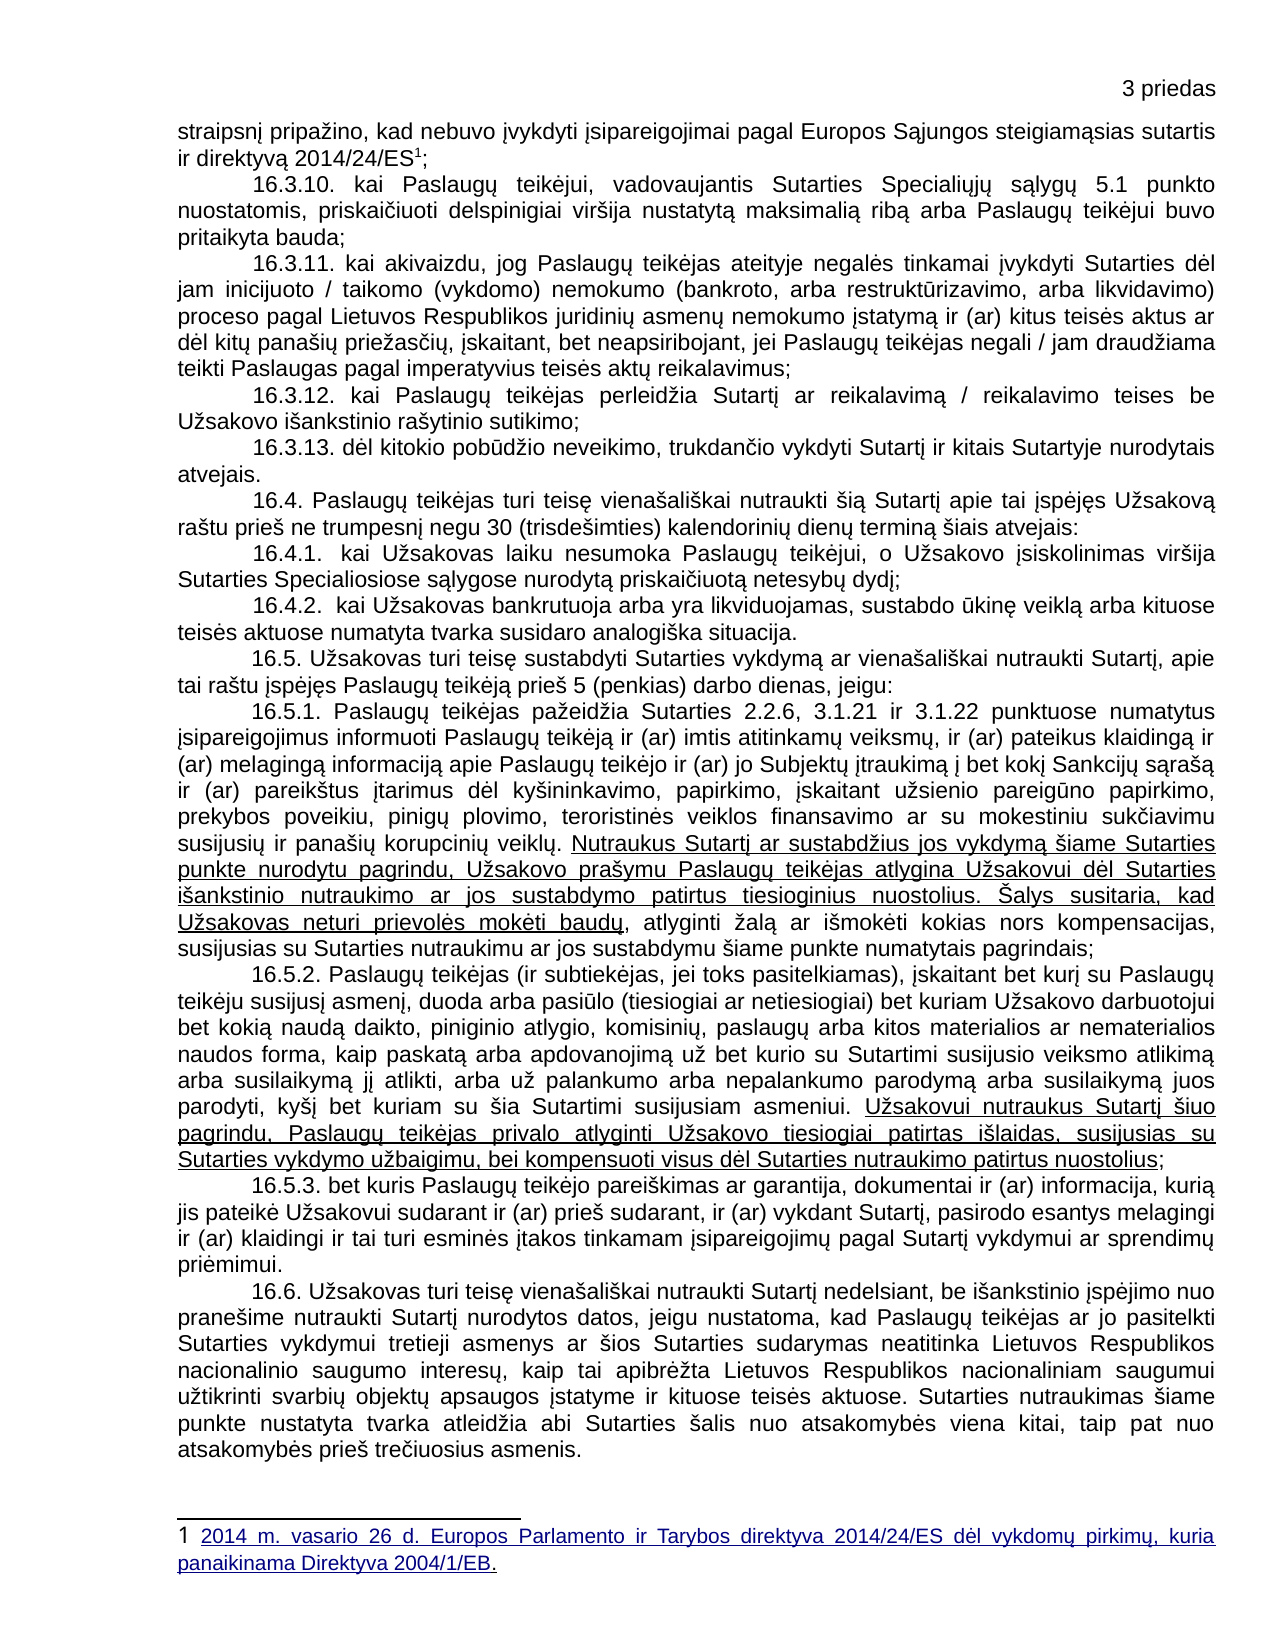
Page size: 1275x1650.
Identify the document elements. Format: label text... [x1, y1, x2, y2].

text 16.4.1. kai Užsakovas laiku nesumoka Paslaugų teikėjui, o Užsakovo įsiskolinimas viršija Sutarties Specialiosiose sąlygose nurodytą priskaičiuotą netesybų dydį; [177, 540, 1216, 592]
text 16.4. Paslaugų teikėjas turi teisę vienašališkai nutraukti šią Sutartį apie tai įspėjęs Užsakovą raštu prieš ne trumpesnį negu 30 (trisdešimties) kalendorinių dienų terminą šiais atvejais: [177, 487, 1216, 540]
text straipsnį pripažino, kad nebuvo įvykdyti įsipareigojimai pagal Europos Sąjungos steigiamąsias sutartis ir direktyvą 2014/24/ES; [177, 118, 1216, 171]
text 16.5.3. bet kuris Paslaugų teikėjo pareiškimas ar garantija, dokumentai ir (ar) informacija, kurią jis pateikė Užsakovui sudarant ir (ar) prieš sudarant, ir (ar) vykdant Sutartį, pasirodo esantys melagingi ir (ar) klaidingi ir tai turi esminės įtakos tinkamam įsipareigojimų pagal Sutartį vykdymui ar sprendimų priėmimui. [177, 1172, 1216, 1278]
text 16.3.11. kai akivaizdu, jog Paslaugų teikėjas ateityje negalės tinkamai įvykdyti Sutarties dėl jam inicijuoto / taikomo (vykdomo) nemokumo (bankroto, arba restruktūrizavimo, arba likvidavimo) proceso pagal Lietuvos Respublikos juridinių asmenų nemokumo įstatymą ir (ar) kitus teisės aktus ar dėl kitų panašių priežasčių, įskaitant, bet neapsiribojant, jei Paslaugų teikėjas negali / jam draudžiama teikti Paslaugas pagal imperatyvius teisės aktų reikalavimus; [177, 250, 1216, 382]
text 16.5.2. Paslaugų teikėjas (ir subtiekėjas, jei toks pasitelkiamas), įskaitant bet kurį su Paslaugų teikėju susijusį asmenį, duoda arba pasiūlo (tiesiogiai ar netiesiogiai) bet kuriam Užsakovo darbuotojui bet kokią naudą daikto, piniginio atlygio, komisinių, paslaugų arba kitos materialios ar nematerialios naudos forma, kaip paskatą arba apdovanojimą už bet kurio su Sutartimi susijusio veiksmo atlikimą arba susilaikymą jį atlikti, arba už palankumo arba nepalankumo parodymą arba susilaikymą juos parodyti, kyšį bet kuriam su šia Sutartimi susijusiam asmeniui. Užsakovui nutraukus Sutartį šiuo pagrindu, Paslaugų teikėjas privalo atlyginti Užsakovo tiesiogiai patirtas išlaidas, susijusias su [177, 961, 1216, 1142]
text 16.5. Užsakovas turi teisę sustabdyti Sutarties vykdymą ar vienašališkai nutraukti Sutartį, apie tai raštu įspėjęs Paslaugų teikėją prieš 5 (penkias) darbo dienas, jeigu: [177, 645, 1216, 698]
text išankstinio nutraukimo ar jos sustabdymo patirtus tiesioginius nuostolius. Šalys susitaria, kad Užsakovas neturi prievolės mokėti baudų, atlyginti žalą ar išmokėti kokias nors kompensacijas, susijusias su Sutarties nutraukimu ar jos sustabdymu šiame punkte numatytais pagrindais; [177, 880, 1216, 961]
text Sutarties vykdymo užbaigimu, bei kompensuoti visus dėl Sutarties nutraukimo patirtus nuostolius; [177, 1143, 1216, 1172]
text 16.6. Užsakovas turi teisę vienašališkai nutraukti Sutartį nedelsiant, be išankstinio įspėjimo nuo pranešime nutraukti Sutartį nurodytos datos, jeigu nustatoma, kad Paslaugų teikėjas ar jo pasitelkti Sutarties vykdymui tretieji asmenys ar šios Sutarties sudarymas neatitinka Lietuvos Respublikos nacionalinio saugumo interesų, kaip tai apibrėžta Lietuvos Respublikos nacionaliniam saugumui užtikrinti svarbių objektų apsaugos įstatyme ir kituose teisės aktuose. Sutarties nutraukimas šiame punkte nustatyta tvarka atleidžia abi Sutarties šalis nuo atsakomybės viena kitai, taip pat nuo atsakomybės prieš trečiuosius asmenis. [177, 1278, 1216, 1462]
text 16.5.1. Paslaugų teikėjas pažeidžia Sutarties 2.2.6, 3.1.21 ir 3.1.22 punktuose numatytus įsipareigojimus informuoti Paslaugų teikėją ir (ar) imtis atitinkamų veiksmų, ir (ar) pateikus klaidingą ir (ar) melagingą informaciją apie Paslaugų teikėjo ir (ar) jo Subjektų įtraukimą į bet kokį Sankcijų sąrašą ir (ar) pareikštus įtarimus dėl kyšininkavimo, papirkimo, įskaitant užsienio pareigūno papirkimo, prekybos poveikiu, pinigų plovimo, teroristinės veiklos finansavimo ar su mokestiniu sukčiavimu susijusių ir panašių korupcinių veiklų. Nutraukus Sutartį ar sustabdžius jos vykdymą šiame Sutarties punkte nurodytu pagrindu, Užsakovo prašymu Paslaugų teikėjas atlygina Užsakovui dėl Sutarties [177, 698, 1216, 879]
text 16.4.2. kai Užsakovas bankrutuoja arba yra likviduojamas, sustabdo ūkinę veiklą arba kituose teisės aktuose numatyta tvarka susidaro analogiška situacija. [177, 592, 1216, 645]
text 16.3.12. kai Paslaugų teikėjas perleidžia Sutartį ar reikalavimą / reikalavimo teises be Užsakovo išankstinio rašytinio sutikimo; [177, 382, 1216, 434]
text 16.3.10. kai Paslaugų teikėjui, vadovaujantis Sutarties Specialiųjų sąlygų 5.1 punkto nuostatomis, priskaičiuoti delspinigiai viršija nustatytą maksimalią ribą arba Paslaugų teikėjui buvo pritaikyta bauda; [177, 171, 1216, 250]
text 16.3.13. dėl kitokio pobūdžio neveikimo, trukdančio vykdyti Sutartį ir kitais Sutartyje nurodytais atvejais. [177, 434, 1216, 487]
text 2014 m. vasario 26 d. Europos Parlamento ir Tarybos direktyva 2014/24/ES dėl vykdomų pirkimų, kuria panaikinama Direktyva 2004/1/EB. [177, 1519, 1216, 1575]
